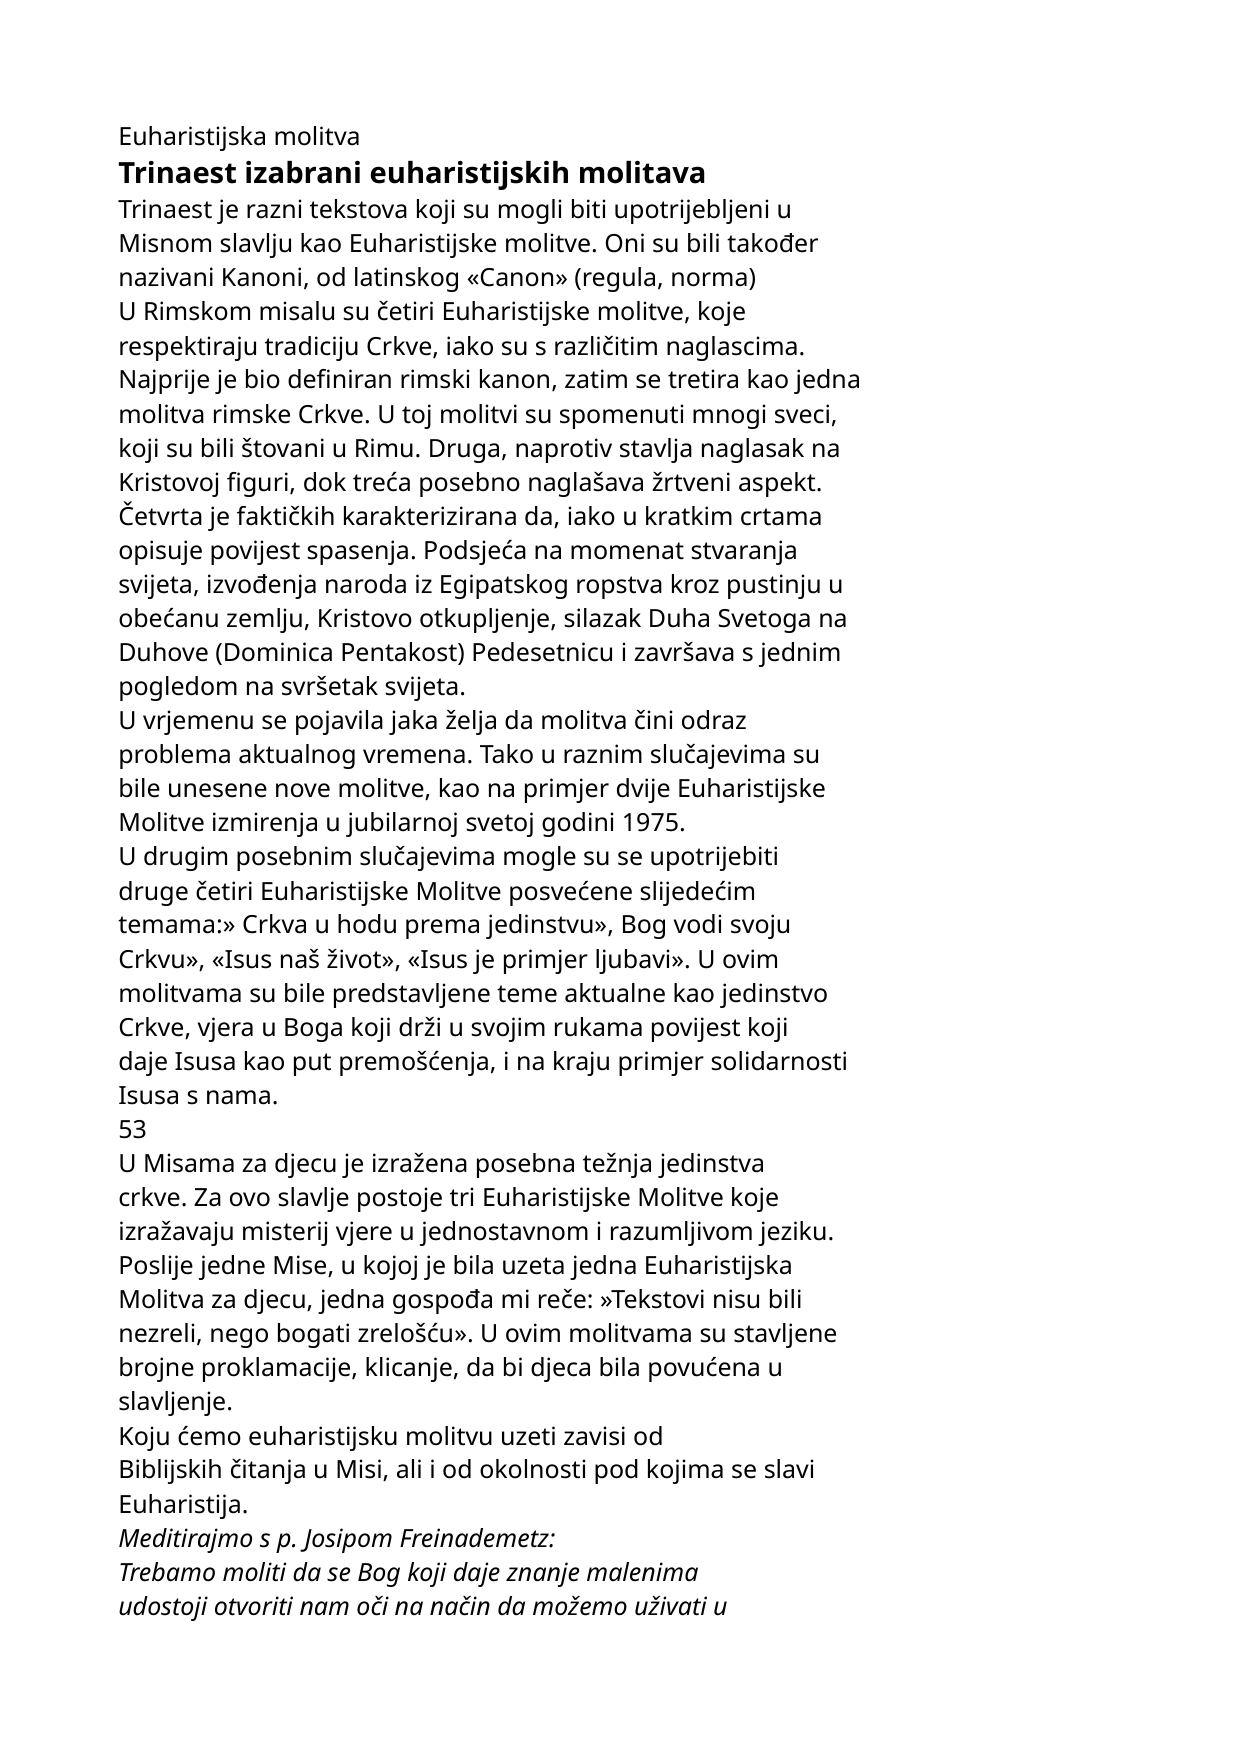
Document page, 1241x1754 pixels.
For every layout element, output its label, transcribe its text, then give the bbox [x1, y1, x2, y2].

text opisuje povijest spasenja. Podsjeća na momenat stvaranja [118, 532, 1122, 567]
text U vrjemenu se pojavila jaka želja da molitva čini odraz [118, 703, 1122, 737]
text Crkve, vjera u Boga koji drži u svojim rukama povijest koji [118, 1009, 1122, 1043]
text Najprije je bio definiran rimski kanon, zatim se tretira kao jedna [118, 362, 1122, 396]
text druge četiri Euharistijske Molitve posvećene slijedećim [118, 873, 1122, 907]
text Kristovoj figuri, dok treća posebno naglašava žrtveni aspekt. [118, 464, 1122, 498]
text Četvrta je faktičkih karakterizirana da, iako u kratkim crtama [118, 498, 1122, 532]
text Trebamo moliti da se Bog koji daje znanje malenima [118, 1554, 1122, 1588]
text U Misama za djecu je izražena posebna težnja jedinstva [118, 1146, 1122, 1180]
text Meditirajmo s p. Josipom Freinademetz: [118, 1520, 1122, 1554]
text Biblijskih čitanja u Misi, ali i od okolnosti pod kojima se slavi [118, 1452, 1122, 1486]
text svijeta, izvođenja naroda iz Egipatskog ropstva kroz pustinju u [118, 567, 1122, 601]
text udostoji otvoriti nam oči na način da možemo uživati u [118, 1588, 1122, 1622]
text nezreli, nego bogati zrelošću». U ovim molitvama su stavljene [118, 1316, 1122, 1350]
text izražavaju misterij vjere u jednostavnom i razumljivom jeziku. [118, 1214, 1122, 1248]
text slavljenje. [118, 1384, 1122, 1418]
text Euharistijska molitva [118, 118, 1122, 152]
text Isusa s nama. [118, 1077, 1122, 1112]
text molitva rimske Crkve. U toj molitvi su spomenuti mnogi sveci, [118, 396, 1122, 430]
text koji su bili štovani u Rimu. Druga, naprotiv stavlja naglasak na [118, 430, 1122, 464]
text problema aktualnog vremena. Tako u raznim slučajevima su [118, 737, 1122, 771]
text respektiraju tradiciju Crkve, iako su s različitim naglascima. [118, 328, 1122, 362]
text Molitva za djecu, jedna gospođa mi reče: »Tekstovi nisu bili [118, 1282, 1122, 1316]
text molitvama su bile predstavljene teme aktualne kao jedinstvo [118, 975, 1122, 1009]
text brojne proklamacije, klicanje, da bi djeca bila povućena u [118, 1350, 1122, 1384]
text bile unesene nove molitve, kao na primjer dvije Euharistijske [118, 771, 1122, 805]
text pogledom na svršetak svijeta. [118, 669, 1122, 703]
text obećanu zemlju, Kristovo otkupljenje, silazak Duha Svetoga na [118, 601, 1122, 635]
text Duhove (Dominica Pentakost) Pedesetnicu i završava s jednim [118, 635, 1122, 669]
text U drugim posebnim slučajevima mogle su se upotrijebiti [118, 839, 1122, 873]
text temama:» Crkva u hodu prema jedinstvu», Bog vodi svoju [118, 907, 1122, 941]
text 53 [118, 1112, 1122, 1146]
text crkve. Za ovo slavlje postoje tri Euharistijske Molitve koje [118, 1180, 1122, 1214]
text Trinaest je razni tekstova koji su mogli biti upotrijebljeni u [118, 192, 1122, 226]
text Molitve izmirenja u jubilarnoj svetoj godini 1975. [118, 805, 1122, 839]
text Euharistija. [118, 1486, 1122, 1520]
text Crkvu», «Isus naš život», «Isus je primjer ljubavi». U ovim [118, 941, 1122, 975]
text Misnom slavlju kao Euharistijske molitve. Oni su bili također [118, 226, 1122, 260]
text daje Isusa kao put premošćenja, i na kraju primjer solidarnosti [118, 1043, 1122, 1077]
text Koju ćemo euharistijsku molitvu uzeti zavisi od [118, 1418, 1122, 1452]
text Trinaest izabrani euharistijskih molitava [118, 152, 1122, 192]
text nazivani Kanoni, od latinskog «Canon» (regula, norma) [118, 260, 1122, 294]
text U Rimskom misalu su četiri Euharistijske molitve, koje [118, 294, 1122, 328]
text Poslije jedne Mise, u kojoj je bila uzeta jedna Euharistijska [118, 1248, 1122, 1282]
